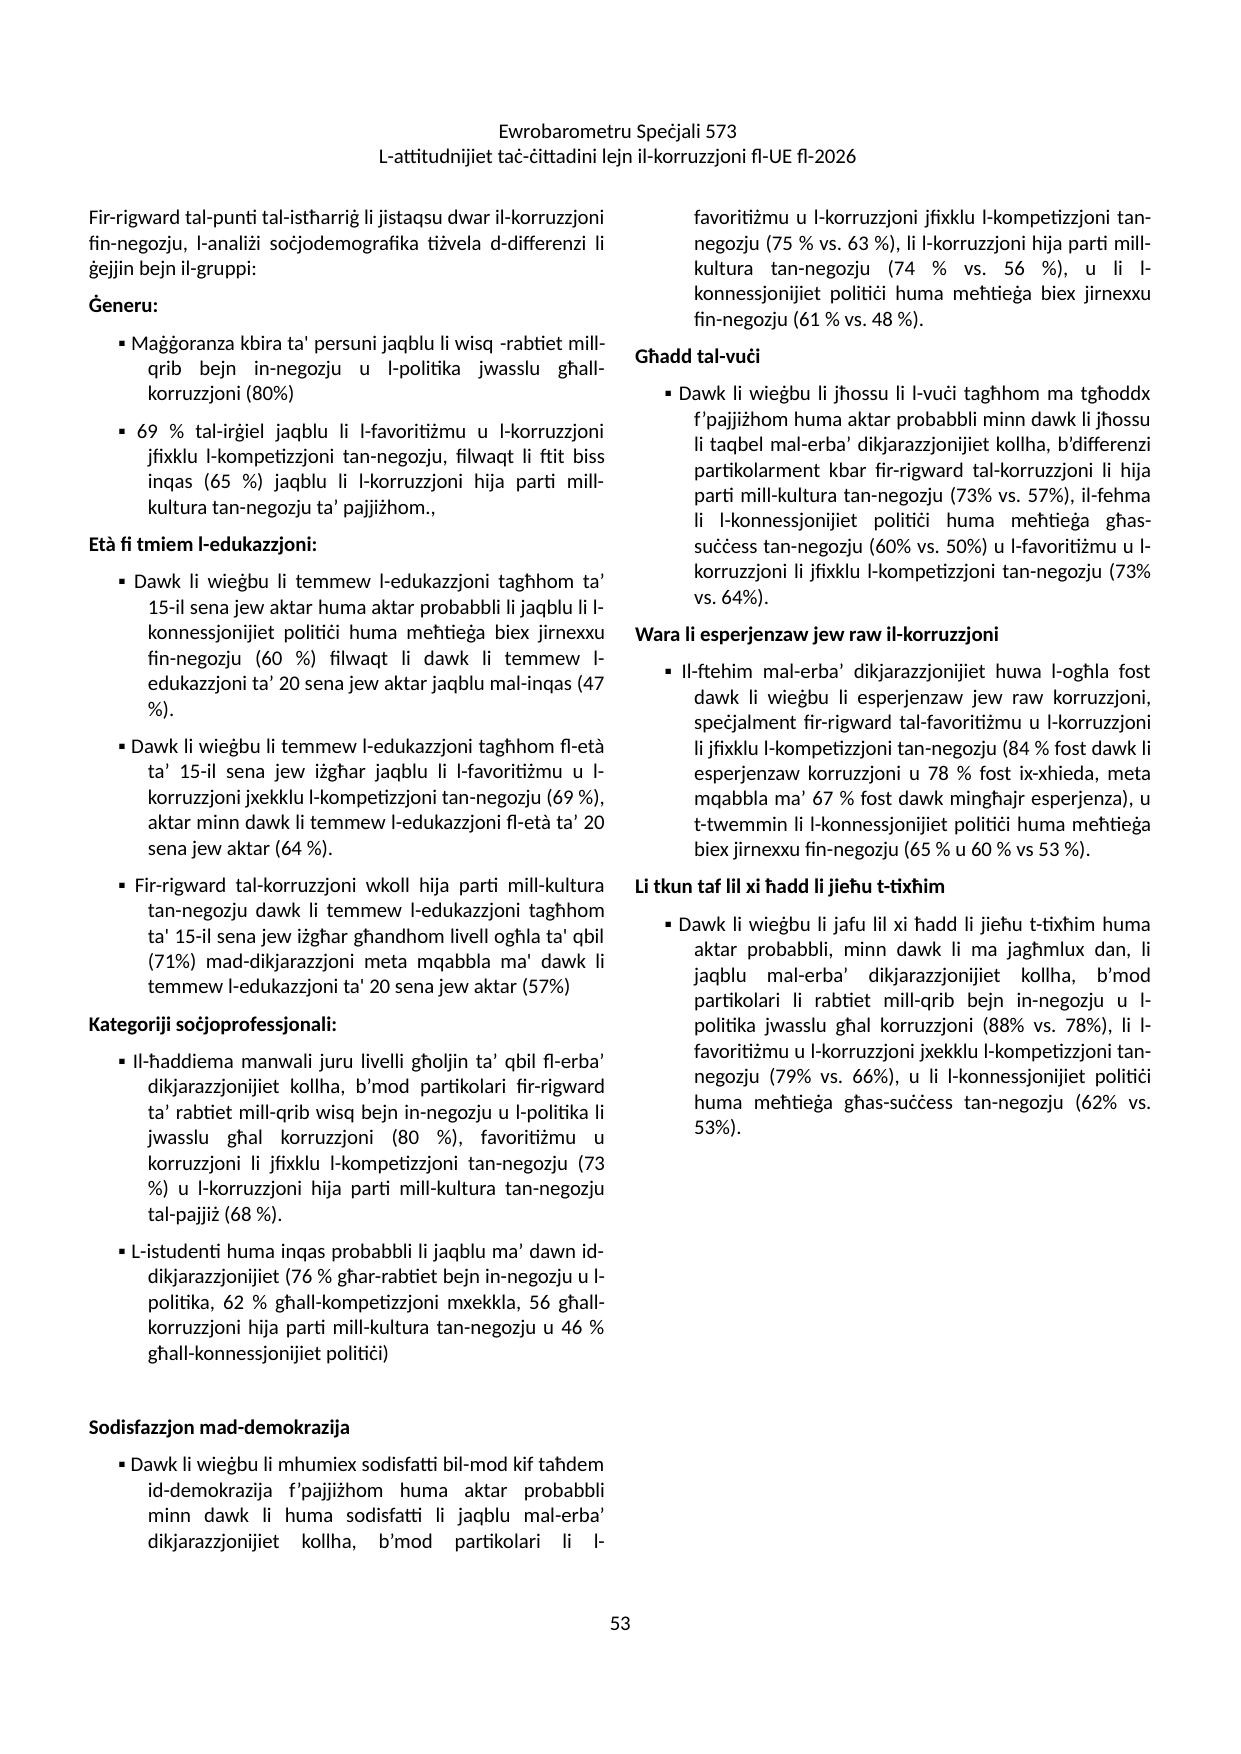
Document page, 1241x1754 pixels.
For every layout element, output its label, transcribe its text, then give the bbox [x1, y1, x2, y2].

text Età fi tmiem l-edukazzjoni: [88, 531, 605, 557]
text Wara li esperjenzaw jew raw il-korruzzjoni [635, 621, 1152, 647]
text ▪ Maġġoranza kbira ta' persuni jaqblu li wisq ‑rabtiet mill-qrib bejn in-negozju u l-politika jwasslu għall-korruzzjoni (80%) [118, 330, 605, 406]
text Sodisfazzjon mad-demokrazija [88, 1414, 605, 1440]
text favoritiżmu u l-korruzzjoni jfixklu l-kompetizzjoni tan-negozju (75 % vs. 63 %), li l-korruzzjoni hija parti mill-kultura tan-negozju (74 % vs. 56 %), u li l-konnessjonijiet politiċi huma meħtieġa biex jirnexxu fin-negozju (61 % vs. 48 %). [664, 204, 1152, 331]
text Fir-rigward tal-punti tal-istħarriġ li jistaqsu dwar il-korruzzjoni fin-negozju, l-analiżi soċjodemografika tiżvela d-differenzi li ġejjin bejn il-gruppi: [88, 204, 605, 281]
text ▪ Dawk li wieġbu li jħossu li l-vuċi tagħhom ma tgħoddx f’pajjiżhom huma aktar probabbli minn dawk li jħossu li taqbel mal-erba’ dikjarazzjonijiet kollha, b’differenzi partikolarment kbar fir-rigward tal-korruzzjoni li hija parti mill-kultura tan-negozju (73% vs. 57%), il-fehma li l-konnessjonijiet politiċi huma meħtieġa għas-suċċess tan-negozju (60% vs. 50%) u l-favoritiżmu u l-korruzzjoni li jfixklu l-kompetizzjoni tan-negozju (73% vs. 64%). [664, 381, 1152, 609]
text Li tkun taf lil xi ħadd li jieħu t-tixħim [635, 874, 1152, 899]
text Kategoriji soċjoprofessjonali: [88, 1011, 605, 1036]
text ▪ Il-ħaddiema manwali juru livelli għoljin ta’ qbil fl-erba’ dikjarazzjonijiet kollha, b’mod partikolari fir-rigward ta’ rabtiet mill-qrib wisq bejn in-negozju u l-politika li jwasslu għal korruzzjoni (80 %), favoritiżmu u korruzzjoni li jfixklu l-kompetizzjoni tan-negozju (73 %) u l-korruzzjoni hija parti mill-kultura tan-negozju tal-pajjiż (68 %). [118, 1048, 605, 1226]
text Għadd tal-vuċi [635, 343, 1152, 369]
text ▪ Dawk li wieġbu li temmew l-edukazzjoni tagħhom fl-età ta’ 15-il sena jew iżgħar jaqblu li l-favoritiżmu u l-korruzzjoni jxekklu l-kompetizzjoni tan-negozju (69 %), aktar minn dawk li temmew l-edukazzjoni fl-età ta’ 20 sena jew aktar (64 %). [118, 733, 605, 860]
text ▪ Dawk li wieġbu li temmew l-edukazzjoni tagħhom ta’ 15-il sena jew aktar huma aktar probabbli li jaqblu li l-konnessjonijiet politiċi huma meħtieġa biex jirnexxu fin-negozju (60 %) filwaqt li dawk li temmew l-edukazzjoni ta’ 20 sena jew aktar jaqblu mal-inqas (47 %). [118, 569, 605, 721]
text ▪ Dawk li wieġbu li mhumiex sodisfatti bil-mod kif taħdem id-demokrazija f’pajjiżhom huma aktar probabbli minn dawk li huma sodisfatti li jaqblu mal-erba’ dikjarazzjonijiet kollha, b’mod partikolari li l- [118, 1452, 605, 1553]
text Ġeneru: [88, 292, 605, 318]
text ▪ 69 % tal-irġiel jaqblu li l-favoritiżmu u l-korruzzjoni jfixklu l-kompetizzjoni tan-negozju, filwaqt li ftit biss inqas (65 %) jaqblu li l-korruzzjoni hija parti mill-kultura tan-negozju ta’ pajjiżhom., [118, 418, 605, 519]
text ▪ Il-ftehim mal-erba’ dikjarazzjonijiet huwa l-ogħla fost dawk li wieġbu li esperjenzaw jew raw korruzzjoni, speċjalment fir-rigward tal-favoritiżmu u l-korruzzjoni li jfixklu l-kompetizzjoni tan-negozju (84 % fost dawk li esperjenzaw korruzzjoni u 78 % fost ix-xhieda, meta mqabbla ma’ 67 % fost dawk mingħajr esperjenza), u t-twemmin li l-konnessjonijiet politiċi huma meħtieġa biex jirnexxu fin-negozju (65 % u 60 % vs 53 %). [664, 658, 1152, 862]
text ▪ L-istudenti huma inqas probabbli li jaqblu ma’ dawn id-dikjarazzjonijiet (76 % għar-rabtiet bejn in-negozju u l-politika, 62 % għall-kompetizzjoni mxekkla, 56 għall-korruzzjoni hija parti mill-kultura tan-negozju u 46 % għall-konnessjonijiet politiċi) [118, 1238, 605, 1365]
text ▪ Dawk li wieġbu li jafu lil xi ħadd li jieħu t-tixħim huma aktar probabbli, minn dawk li ma jagħmlux dan, li jaqblu mal-erba’ dikjarazzjonijiet kollha, b’mod partikolari li rabtiet mill-qrib bejn in-negozju u l-politika jwasslu għal korruzzjoni (88% vs. 78%), li l-favoritiżmu u l-korruzzjoni jxekklu l-kompetizzjoni tan-negozju (79% vs. 66%), u li l-konnessjonijiet politiċi huma meħtieġa għas-suċċess tan-negozju (62% vs. 53%). [664, 911, 1152, 1140]
text ▪ Fir-rigward tal-korruzzjoni wkoll hija parti mill-kultura tan-negozju dawk li temmew l-edukazzjoni tagħhom ta' 15-il sena jew iżgħar għandhom livell ogħla ta' qbil (71%) mad-dikjarazzjoni meta mqabbla ma' dawk li temmew l-edukazzjoni ta' 20 sena jew aktar (57%) [118, 872, 605, 999]
